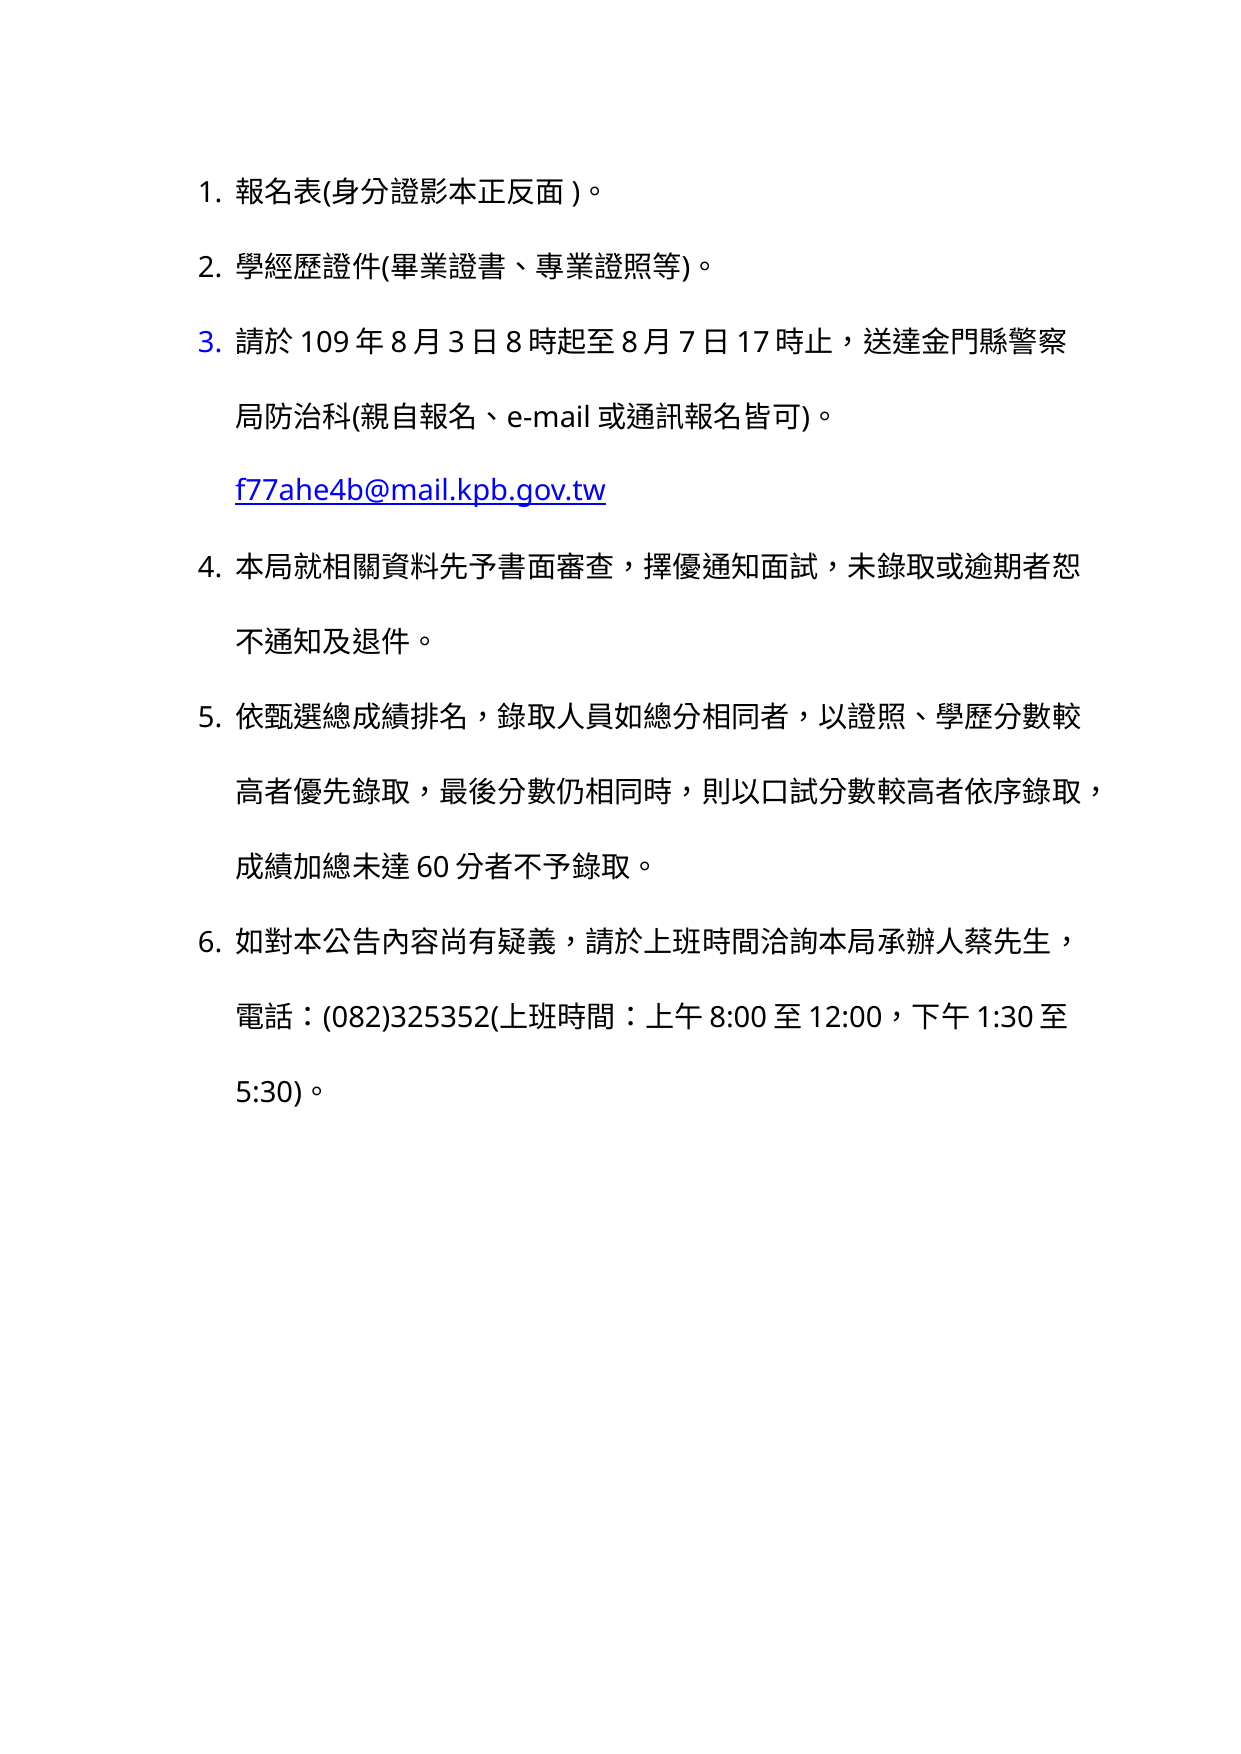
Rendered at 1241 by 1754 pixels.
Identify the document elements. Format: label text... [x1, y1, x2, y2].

list 依甄選總成績排名，錄取人員如總分相同者，以證照、學歷分數較高者優先錄取，最後分數仍相同時，則以口試分數較高者依序錄取，成績加總未達60分者不予錄取。 [198, 671, 1092, 896]
list 如對本公告內容尚有疑義，請於上班時間洽詢本局承辦人蔡先生，電話：(082)325352(上班時間：上午8:00至12:00，下午1:30至5:30)。 [198, 896, 1092, 1121]
list 學經歷證件(畢業證書、專業證照等)。 [198, 221, 1092, 296]
list 請於109年8月3日8時起至8月7日17時止，送達金門縣警察局防治科(親自報名、e-mail或通訊報名皆可)。f77ahe4b@mail.kpb.gov.tw [198, 296, 1092, 521]
list 報名表(身分證影本正反面 )。 [198, 146, 1092, 221]
list 本局就相關資料先予書面審查，擇優通知面試，未錄取或逾期者恕不通知及退件。 [198, 521, 1092, 671]
